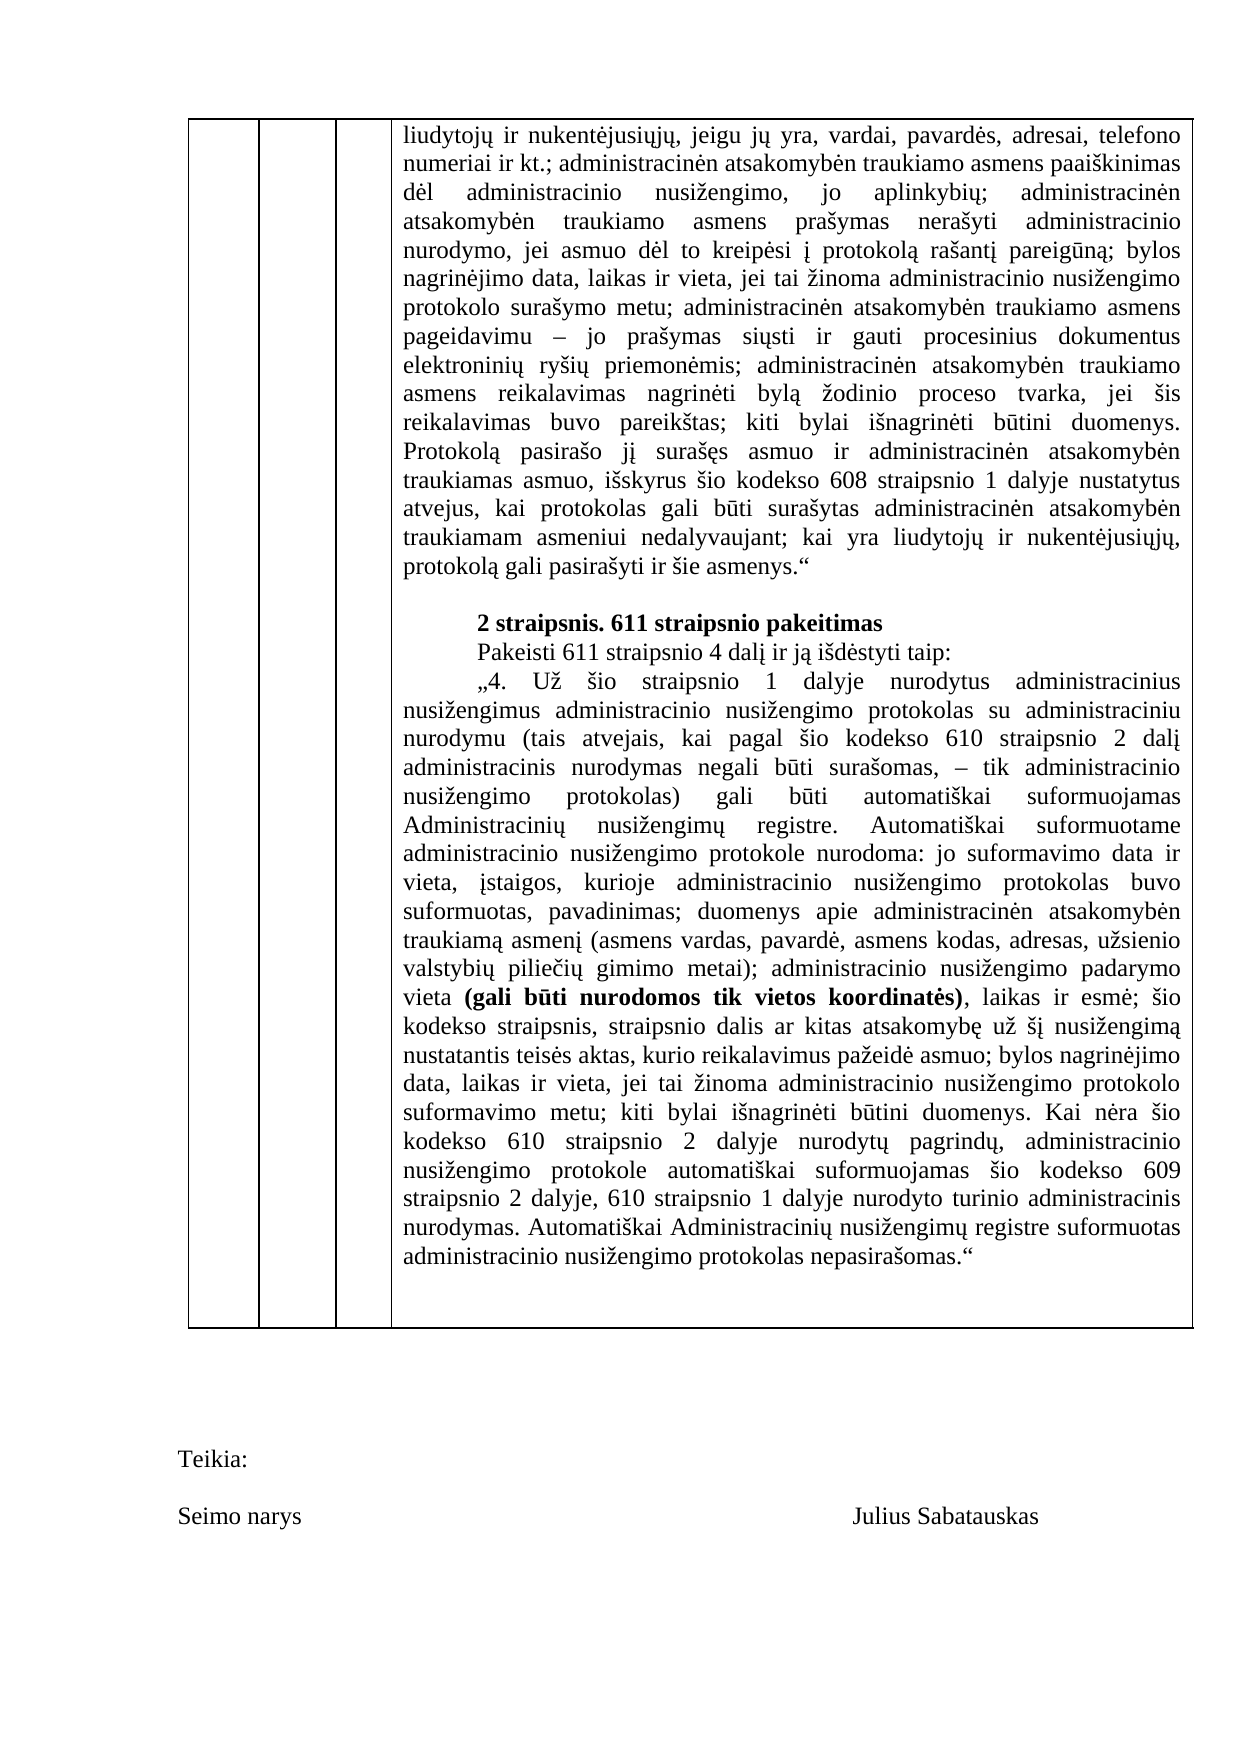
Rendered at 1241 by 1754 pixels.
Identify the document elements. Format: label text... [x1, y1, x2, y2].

table_cell [337, 120, 391, 1327]
text Seimo narys Julius Sabatauskas [177, 1501, 1181, 1559]
table_cell liudytojų ir nukentėjusiųjų, jeigu jų yra, vardai, pavardės, adresai, telefono numeriai ir kt.; administracinėn atsakomybėn traukiamo asmens paaiškinimas dėl administracinio nusižengimo, jo aplinkybių; administracinėn atsakomybėn traukiamo asmens prašymas nerašyti administracinio nurodymo, jei asmuo dėl to kreipėsi į protokolą rašantį pareigūną; bylos nagrinėjimo data, laikas ir vieta, jei tai žinoma administracinio nusižengimo protokolo surašymo metu; administracinėn atsakomybėn traukiamo asmens pageidavimu – jo prašymas siųsti ir gauti procesinius dokumentus elektroninių ryšių priemonėmis; administracinėn atsakomybėn traukiamo asmens reikalavimas nagrinėti bylą žodinio proceso tvarka, jei šis reikalavimas buvo pareikštas; kiti bylai išnagrinėti būtini duomenys. Protokolą pasirašo jį surašęs asmuo ir administracinėn atsakomybėn traukiamas asmuo, išskyrus šio kodekso 608 straipsnio 1 dalyje nustatytus atvejus, kai protokolas gali būti surašytas administracinėn atsakomybėn traukiamam asmeniui nedalyvaujant; kai yra liudytojų ir nukentėjusiųjų, protokolą gali pasirašyti ir šie asmenys.“ 2 straipsnis. 611 straipsnio pakeitimas Pakeisti 611 straipsnio 4 dalį ir ją išdėstyti taip: „4. Už šio straipsnio 1 dalyje nurodytus administracinius nusižengimus administracinio nusižengimo protokolas su administraciniu nurodymu (tais atvejais, kai pagal šio kodekso 610 straipsnio 2 dalį administracinis nurodymas negali būti surašomas, – tik administracinio nusižengimo protokolas) gali būti automatiškai suformuojamas Administracinių nusižengimų registre. Automatiškai suformuotame administracinio nusižengimo protokole nurodoma: jo suformavimo data ir vieta, įstaigos, kurioje administracinio nusižengimo protokolas buvo suformuotas, pavadinimas; duomenys apie administracinėn atsakomybėn traukiamą asmenį (asmens vardas, pavardė, asmens kodas, adresas, užsienio valstybių piliečių gimimo metai); administracinio nusižengimo padarymo vieta (gali būti nurodomos tik vietos koordinatės), laikas ir esmė; šio kodekso straipsnis, straipsnio dalis ar kitas atsakomybę už šį nusižengimą nustatantis teisės aktas, kurio reikalavimus pažeidė asmuo; bylos nagrinėjimo data, laikas ir vieta, jei tai žinoma administracinio nusižengimo protokolo suformavimo metu; kiti bylai išnagrinėti būtini duomenys. Kai nėra šio kodekso 610 straipsnio 2 dalyje nurodytų pagrindų, administracinio nusižengimo protokole automatiškai suformuojamas šio kodekso 609 straipsnio 2 dalyje, 610 straipsnio 1 dalyje nurodyto turinio administracinis nurodymas. Automatiškai Administracinių nusižengimų registre suformuotas administracinio nusižengimo protokolas nepasirašomas.“ [392, 120, 1192, 1327]
text Teikia: [177, 1444, 1181, 1472]
table_cell [189, 120, 258, 1327]
table_cell [260, 120, 335, 1327]
